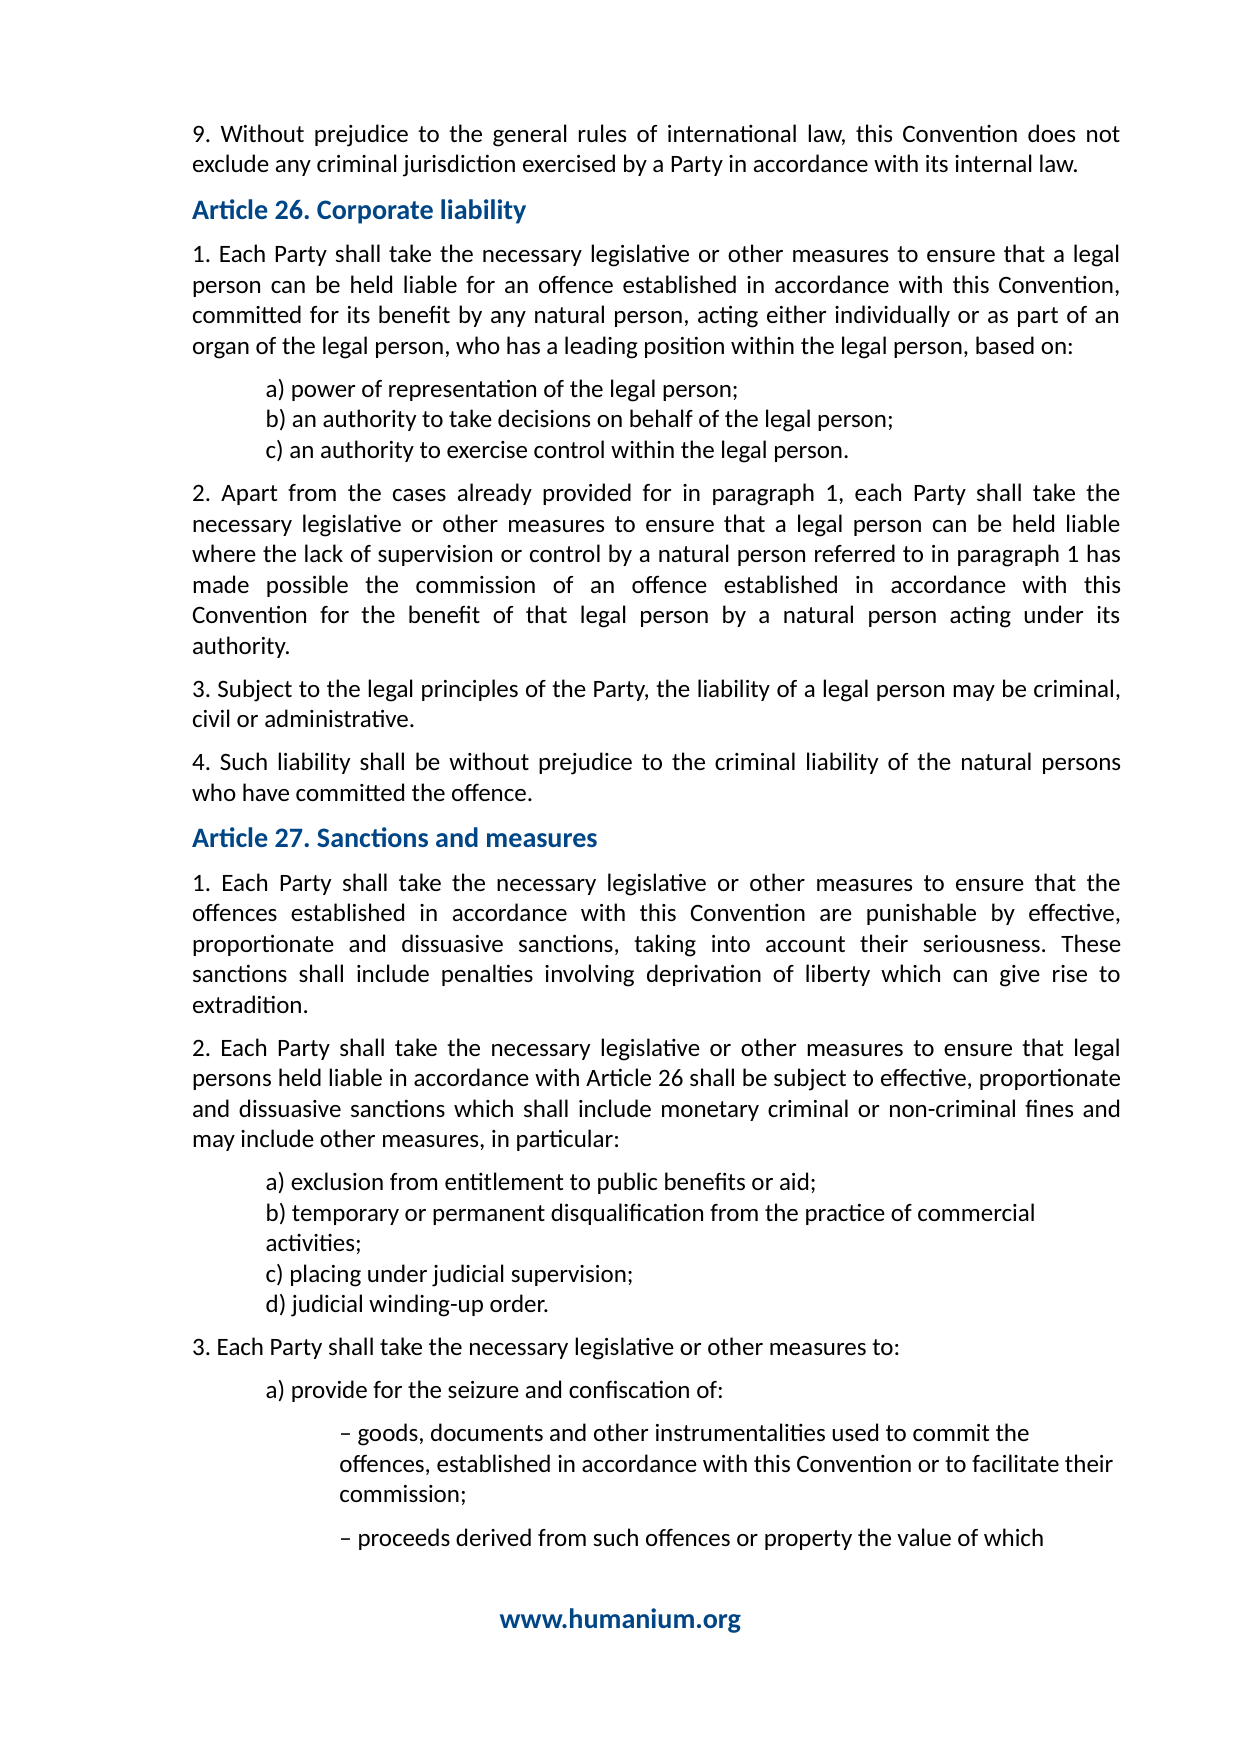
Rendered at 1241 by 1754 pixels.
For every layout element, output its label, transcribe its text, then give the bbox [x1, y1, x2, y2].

list 3. Each Party shall take the necessary legislative or other measures to: [118, 1332, 1122, 1362]
list 3. Subject to the legal principles of the Party, the liability of a legal person may be criminal, civil or administrative. [118, 673, 1122, 734]
list 9. Without prejudice to the general rules of international law, this Convention does not exclude any criminal jurisdiction exercised by a Party in accordance with its internal law. [118, 118, 1122, 179]
list 4. Such liability shall be without prejudice to the criminal liability of the natural persons who have committed the offence. [118, 746, 1122, 807]
list 2. Apart from the cases already provided for in paragraph 1, each Party shall take the necessary legislative or other measures to ensure that a legal person can be held liable where the lack of supervision or control by a natural person referred to in paragraph 1 has made possible the commission of an offence established in accordance with this Convention for the benefit of that legal person by a natural person acting under its authority. [118, 477, 1122, 660]
list – goods, documents and other instrumentalities used to commit the offences, established in accordance with this Convention or to facilitate their commission; [118, 1418, 1122, 1509]
list a) power of representation of the legal person; b) an authority to take decisions on behalf of the legal person; c) an authority to exercise control within the legal person. [118, 373, 1122, 465]
list a) exclusion from entitlement to public benefits or aid; b) temporary or permanent disqualification from the practice of commercial activities; c) placing under judicial supervision; d) judicial winding-up order. [118, 1166, 1122, 1319]
list a) provide for the seizure and confiscation of: [118, 1374, 1122, 1405]
list 1. Each Party shall take the necessary legislative or other measures to ensure that a legal person can be held liable for an offence established in accordance with this Convention, committed for its benefit by any natural person, acting either individually or as part of an organ of the legal person, who has a leading position within the legal person, based on: [118, 238, 1122, 361]
list Article 26. Corporate liability [118, 192, 1122, 226]
list – proceeds derived from such offences or property the value of which [118, 1522, 1122, 1552]
list 2. Each Party shall take the necessary legislative or other measures to ensure that legal persons held liable in accordance with Article 26 shall be subject to effective, proportionate and dissuasive sanctions which shall include monetary criminal or non-criminal fines and may include other measures, in particular: [118, 1032, 1122, 1154]
list 1. Each Party shall take the necessary legislative or other measures to ensure that the offences established in accordance with this Convention are punishable by effective, proportionate and dissuasive sanctions, taking into account their seriousness. These sanctions shall include penalties involving deprivation of liberty which can give rise to extradition. [118, 867, 1122, 1019]
list Article 27. Sanctions and measures [118, 820, 1122, 854]
